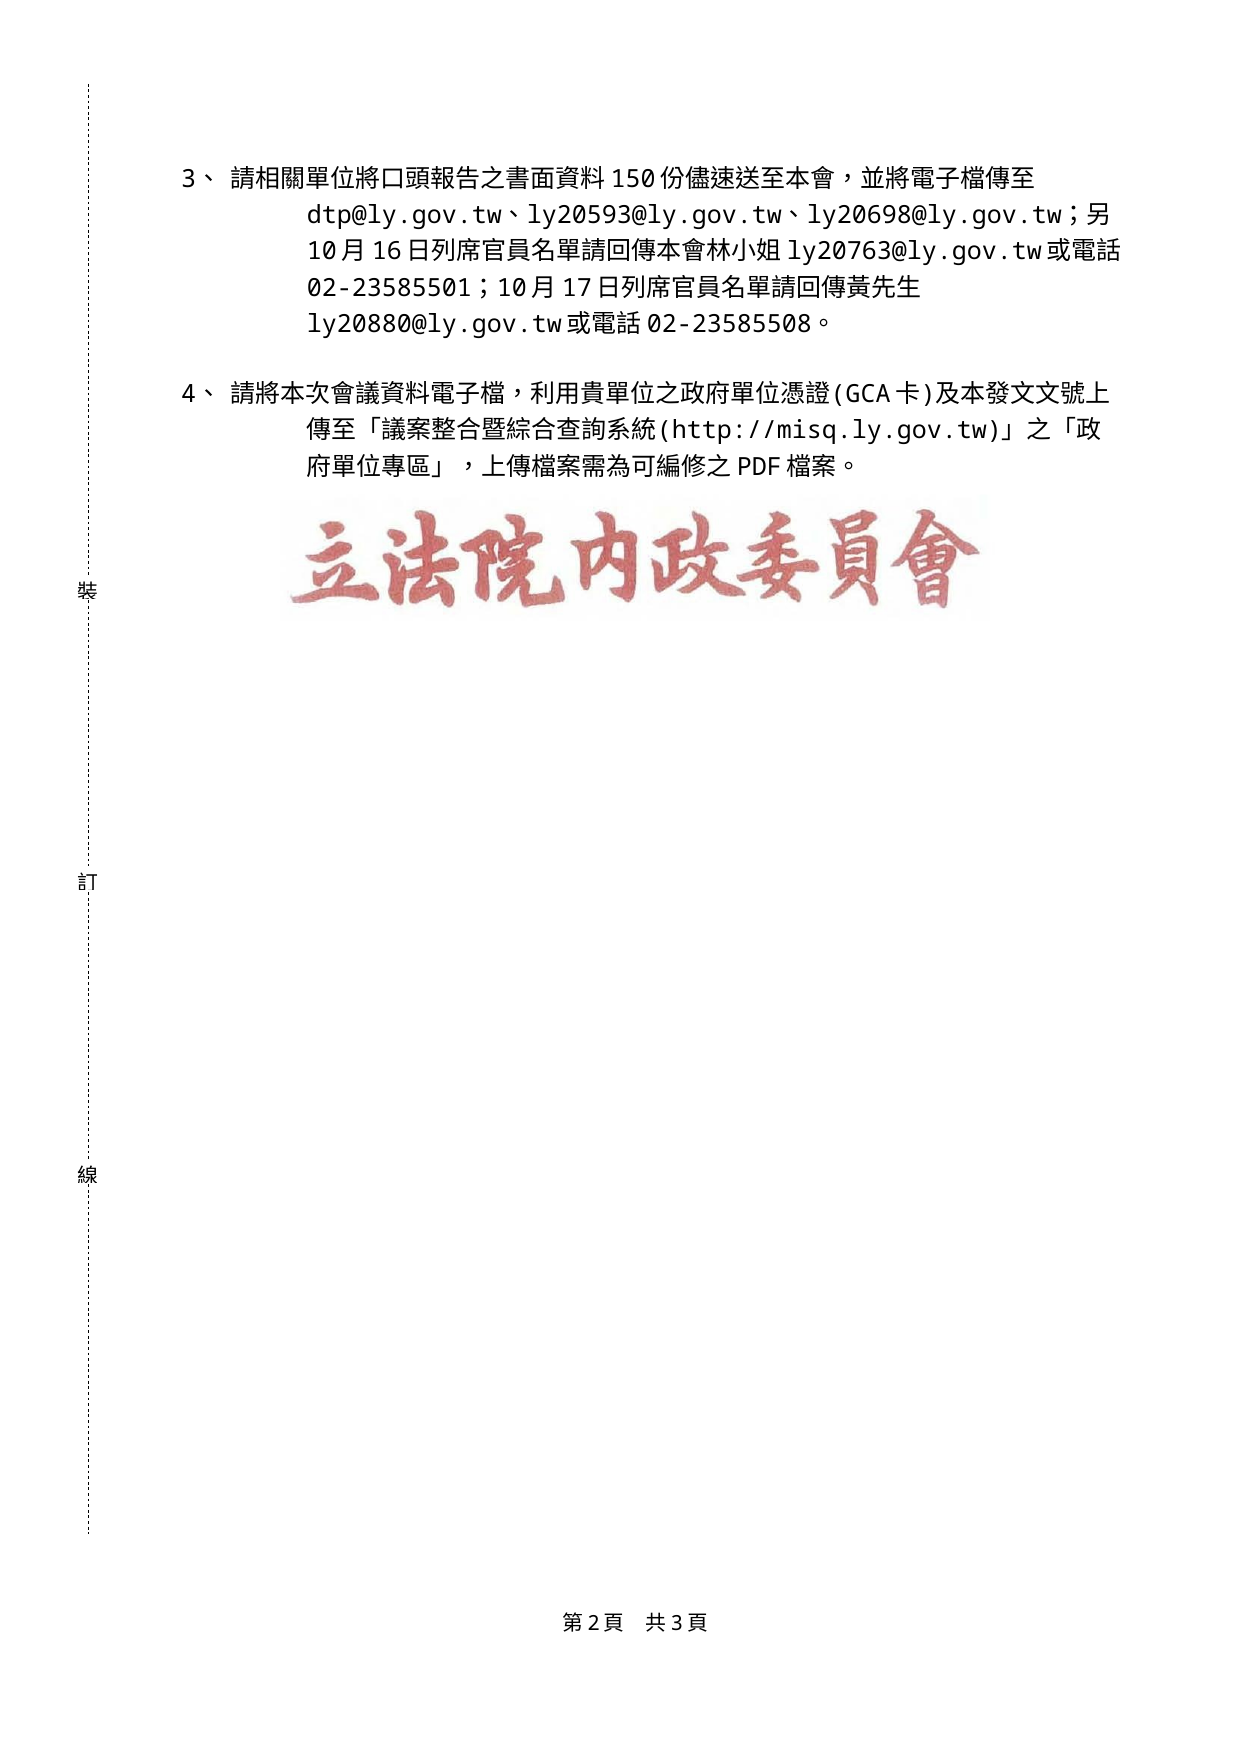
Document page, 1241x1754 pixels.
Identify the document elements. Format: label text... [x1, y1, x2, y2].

list 請相關單位將口頭報告之書面資料150份儘速送至本會，並將電子檔傳至dtp@ly.gov.tw、ly20593@ly.gov.tw、ly20698@ly.gov.tw；另10月16日列席官員名單請回傳本會林小姐ly20763@ly.gov.tw或電話02-23585501；10月17日列席官員名單請回傳黃先生ly20880@ly.gov.tw或電話02-23585508。 [181, 158, 1122, 339]
list 請將本次會議資料電子檔，利用貴單位之政府單位憑證(GCA卡)及本發文文號上傳至「議案整合暨綜合查詢系統(http://misq.ly.gov.tw)」之「政府單位專區」，上傳檔案需為可編修之PDF檔案。 [181, 373, 1122, 482]
